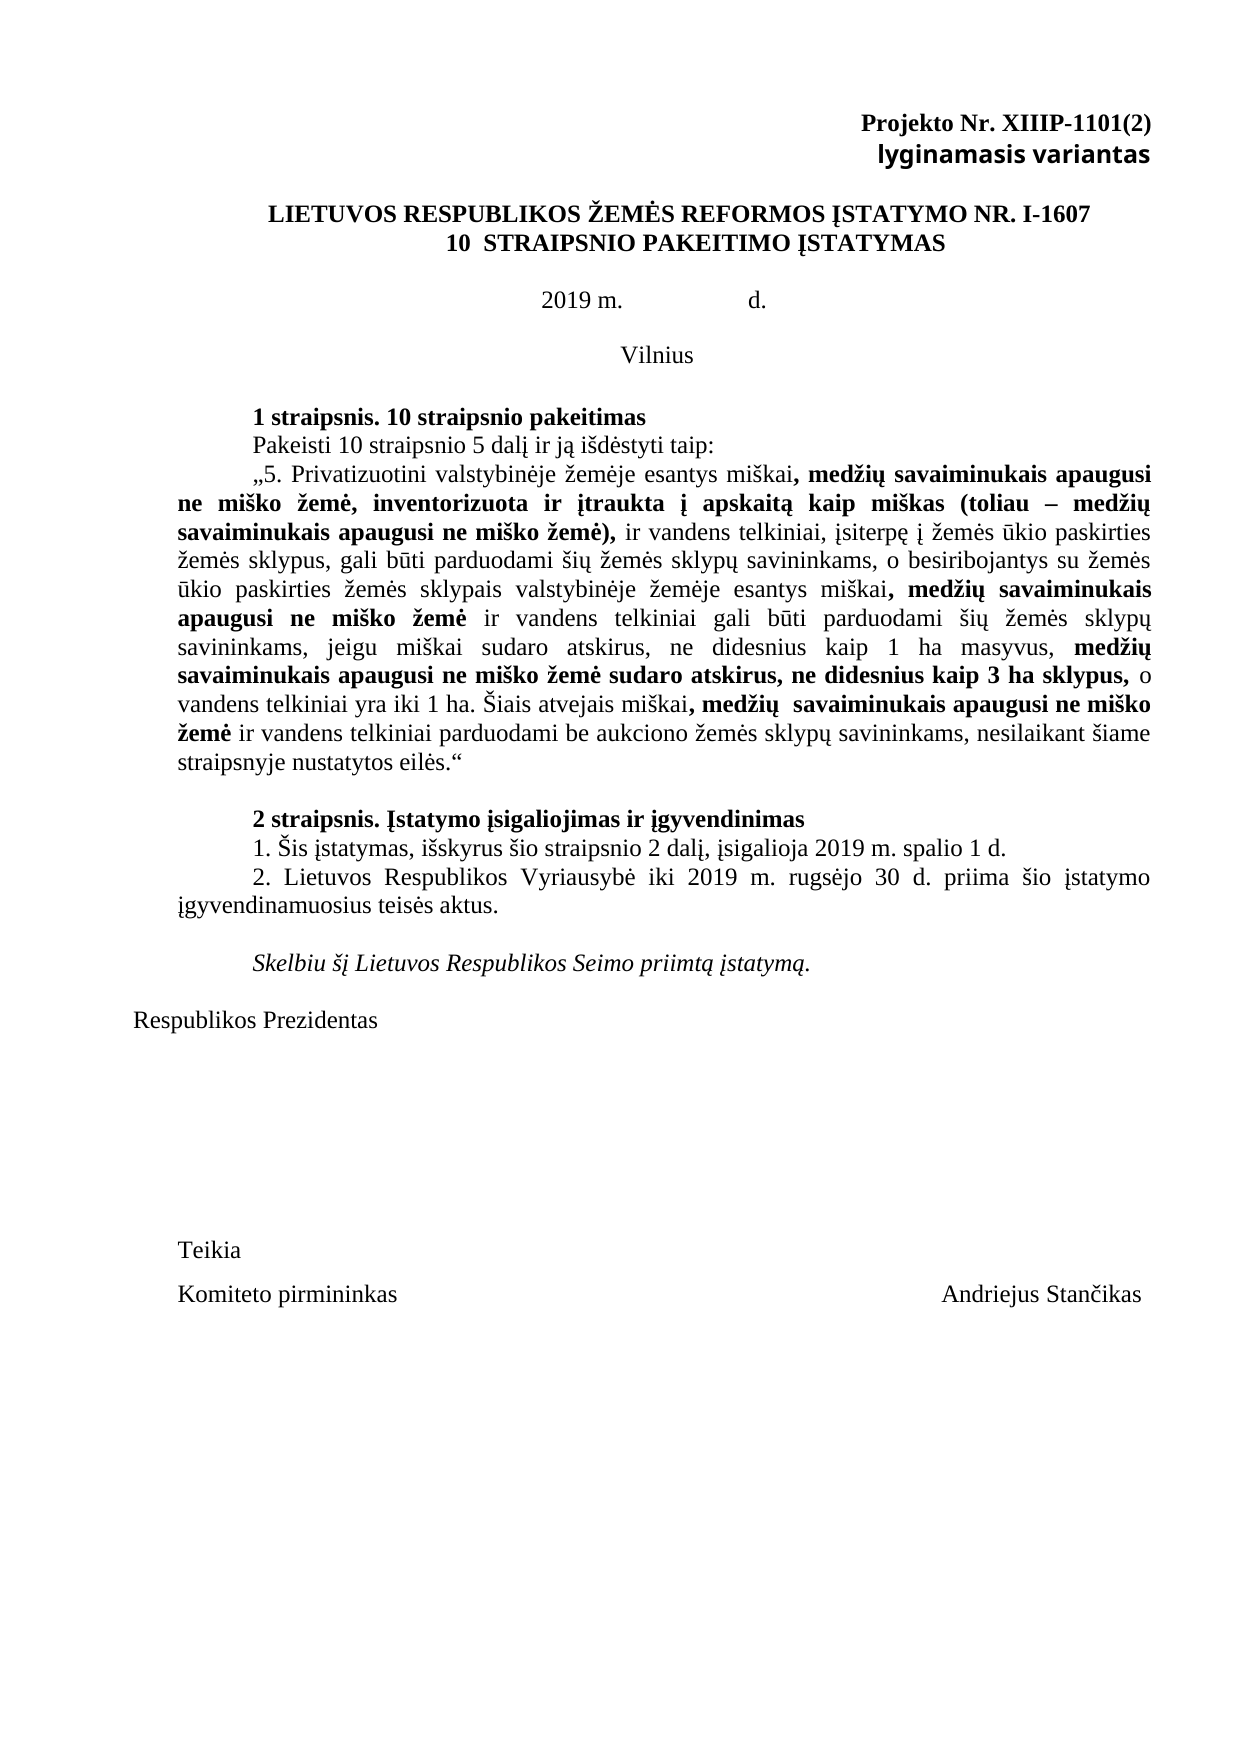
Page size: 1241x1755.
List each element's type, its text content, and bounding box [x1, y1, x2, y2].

text Lietuvos Respublikos ŽEMĖS REFORMOS ĮSTATYMO NR. I-1607 [177, 199, 1181, 228]
text 10 STRAIPSNIO PAKEITIMO ĮSTATYMAS [177, 228, 1152, 257]
text 1 straipsnis. 10 straipsnio pakeitimas [177, 402, 1152, 431]
text lyginamasis variantas [177, 136, 1152, 170]
text 2 straipsnis. Įstatymo įsigaliojimas ir įgyvendinimas [177, 804, 1152, 833]
text „5. Privatizuotini valstybinėje žemėje esantys miškai, medžių savaiminukais apaugusi ne miško žemė, inventorizuota ir įtraukta į apskaitą kaip miškas (toliau – medžių savaiminukais apaugusi ne miško žemė), ir vandens telkiniai, įsiterpę į žemės ūkio paskirties žemės sklypus, gali būti parduodami šių žemės sklypų savininkams, o besiribojantys su žemės ūkio paskirties žemės sklypais valstybinėje žemėje esantys miškai, medžių savaiminukais apaugusi ne miško žemė ir vandens telkiniai gali būti parduodami šių žemės sklypų savininkams, jeigu miškai sudaro atskirus, ne didesnius kaip 1 ha masyvus, medžių savaiminukais apaugusi ne miško žemė sudaro atskirus, ne didesnius kaip 3 ha sklypus, o vandens telkiniai yra iki 1 ha. Šiais atvejais miškai, medžių savaiminukais apaugusi ne miško žemė ir vandens telkiniai parduodami be aukciono žemės sklypų savininkams, nesilaikant šiame straipsnyje nustatytos eilės.“ [177, 459, 1152, 776]
text Pakeisti 10 straipsnio 5 dalį ir ją išdėstyti taip: [177, 431, 1152, 459]
text Projekto Nr. XIIIP-1101(2) [177, 108, 1152, 136]
text Teikia [177, 1236, 1152, 1264]
text 1. Šis įstatymas, išskyrus šio straipsnio 2 dalį, įsigalioja 2019 m. spalio 1 d. [177, 833, 1152, 862]
text 2. Lietuvos Respublikos Vyriausybė iki 2019 m. rugsėjo 30 d. priima šio įstatymo įgyvendinamuosius teisės aktus. [177, 862, 1152, 919]
text Komiteto pirmininkas Andriejus Stančikas [177, 1279, 1152, 1307]
text Vilnius [133, 340, 1181, 369]
text Respublikos Prezidentas [133, 1006, 1181, 1034]
text 2019 m. d. [133, 285, 1181, 314]
text Skelbiu šį Lietuvos Respublikos Seimo priimtą įstatymą. [177, 948, 1152, 977]
